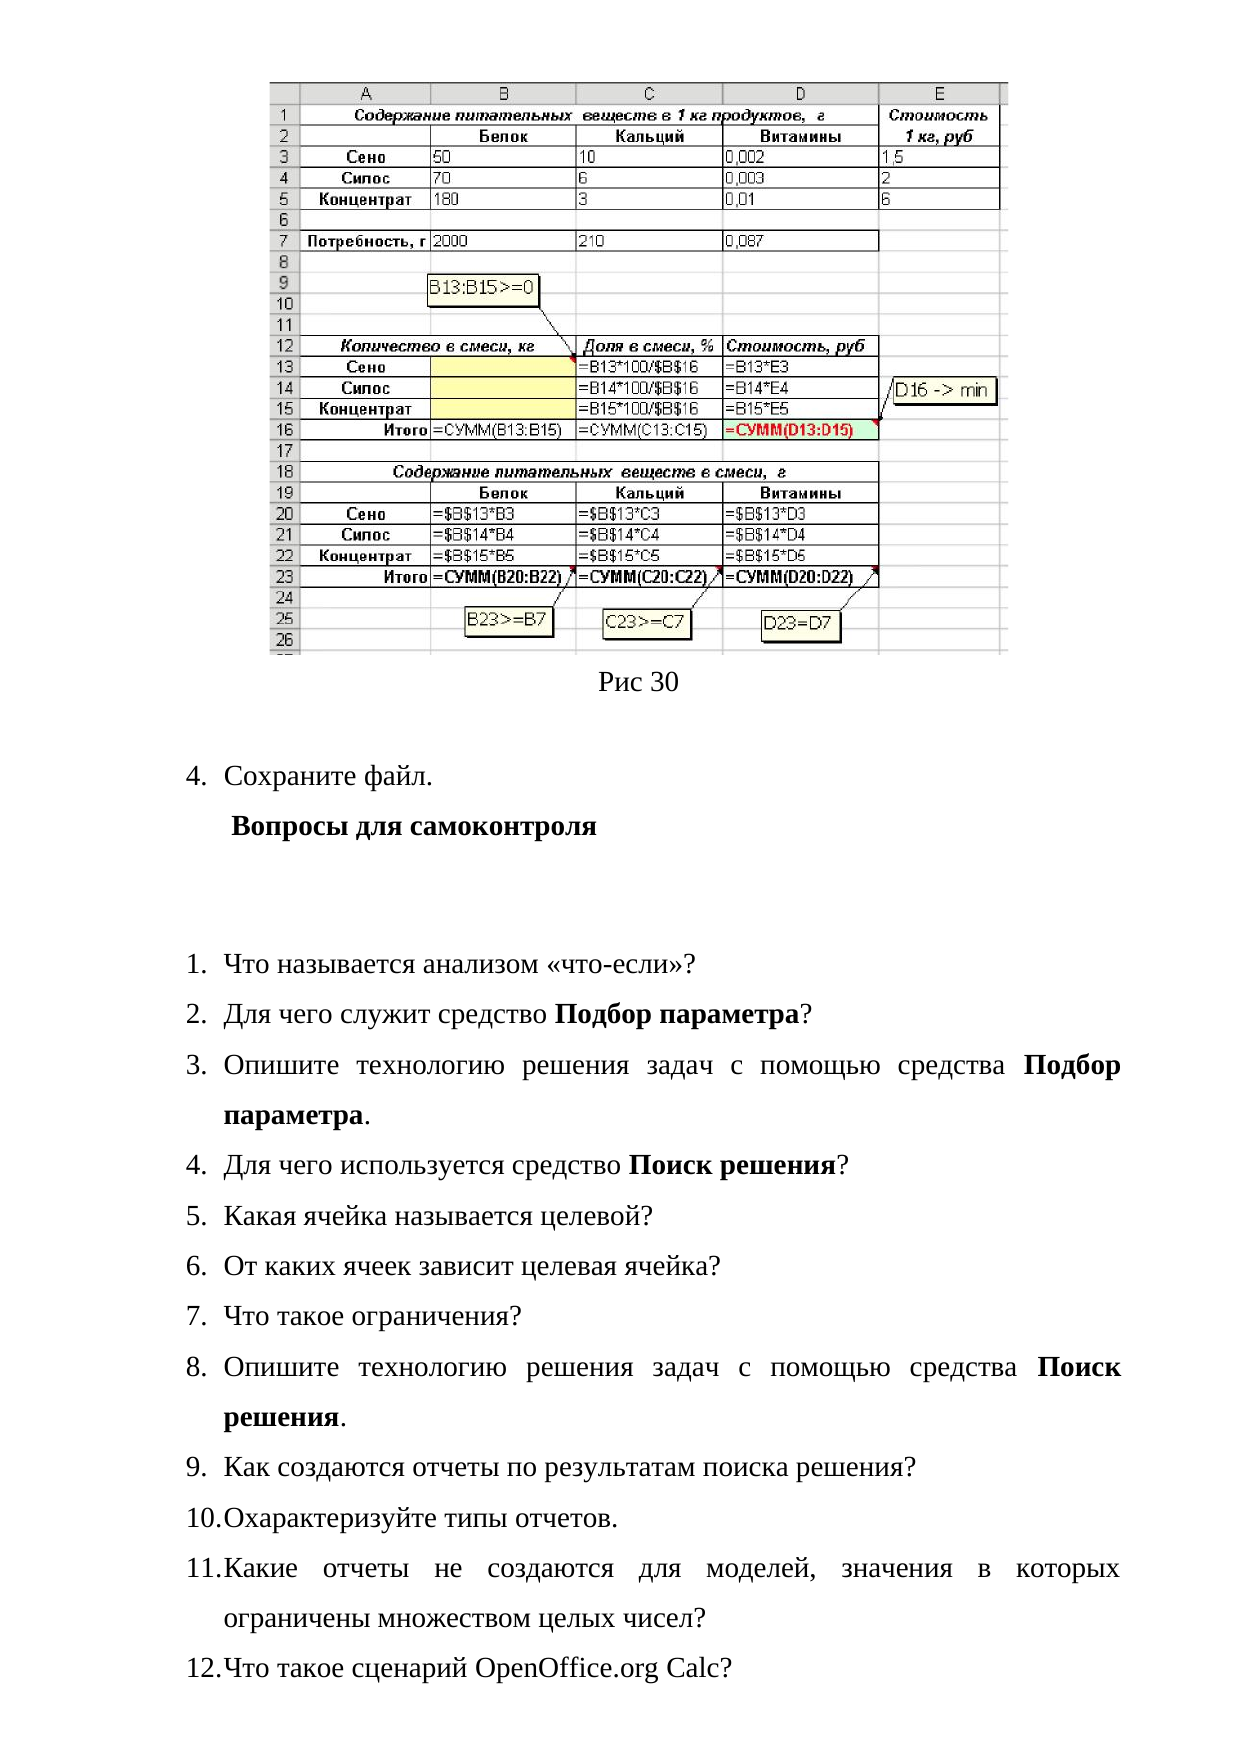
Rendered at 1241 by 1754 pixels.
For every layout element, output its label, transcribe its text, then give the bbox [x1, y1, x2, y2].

list Какие отчеты не создаются для моделей, значения в которых ограничены множеством целых чисел? [186, 1550, 1121, 1634]
list Как создаются отчеты по результатам поиска решения? [186, 1449, 1121, 1483]
picture [269, 82, 1009, 655]
list Для чего служит средство Подбор параметра? [186, 997, 1121, 1030]
list Опишите технологию решения задач с помощью средства Поиск решения. [186, 1349, 1121, 1433]
list Опишите технологию решения задач с помощью средства Подбор параметра. [186, 1047, 1121, 1131]
text Рис 30 [156, 664, 1121, 698]
subtitle Вопросы для самоконтроля [156, 808, 1121, 842]
list Что такое ограничения? [186, 1298, 1121, 1332]
list Сохраните файл. [186, 758, 1121, 792]
list От каких ячеек зависит целевая ячейка? [186, 1248, 1121, 1282]
list Что называется анализом «что-если»? [186, 946, 1121, 980]
list Какая ячейка называется целевой? [186, 1198, 1121, 1231]
list Охарактеризуйте типы отчетов. [186, 1500, 1121, 1533]
list Для чего используется средство Поиск решения? [186, 1147, 1121, 1181]
list Что такое сценарий OpenOffice.org Calc? [186, 1651, 1121, 1684]
